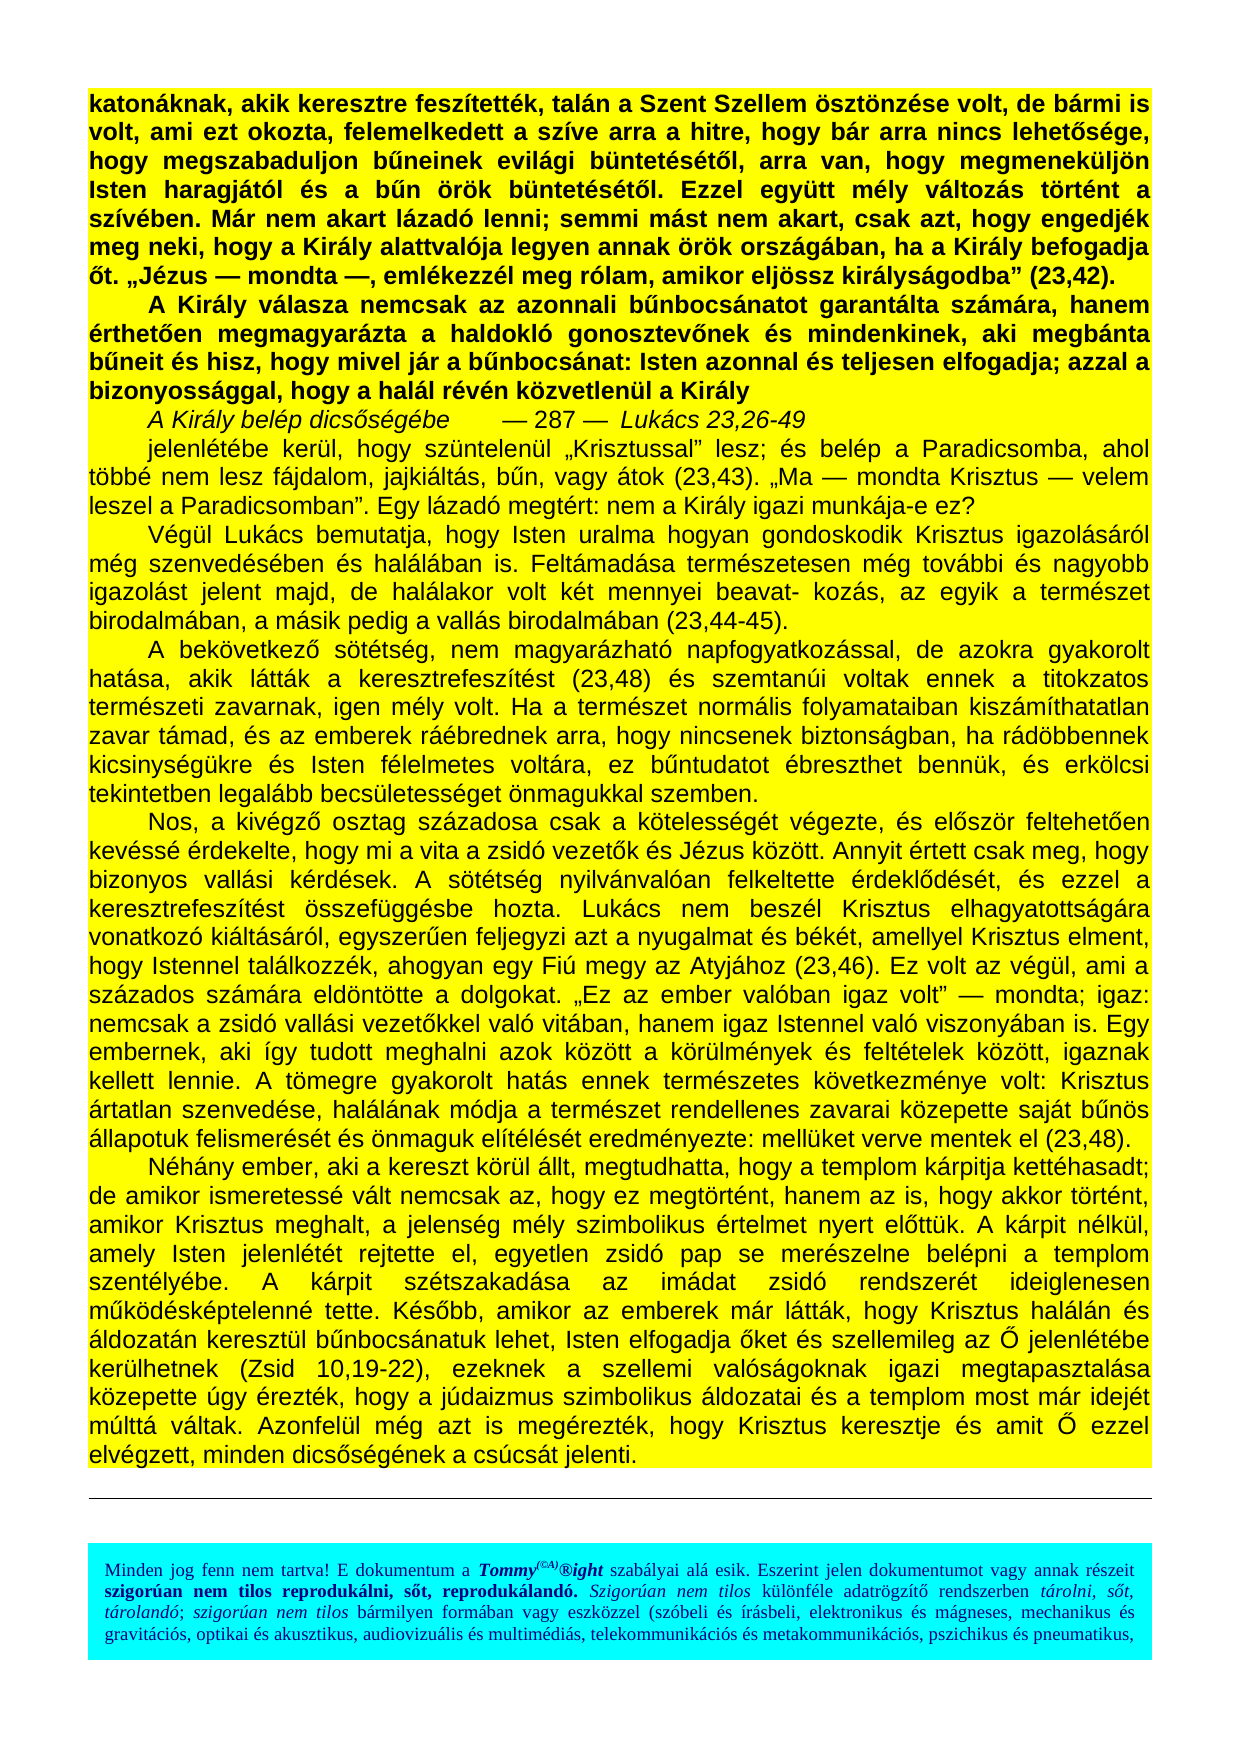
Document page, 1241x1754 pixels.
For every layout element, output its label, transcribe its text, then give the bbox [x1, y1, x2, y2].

text Nos, a kivégző osztag századosa csak a kötelességét végezte, és először feltehetően kevéssé érdekelte, hogy mi a vita a zsidó vezetők és Jézus között. Annyit értett csak meg, hogy bizonyos vallási kérdések. A sötétség nyilvánvalóan felkeltette érdeklődését, és ezzel a keresztrefeszítést összefüggésbe hozta. Lukács nem beszél Krisztus elhagyatottságára vonatkozó kiáltásáról, egyszerűen feljegyzi azt a nyugalmat és békét, amellyel Krisztus elment, hogy Istennel találkozzék, ahogyan egy Fiú megy az Atyjához (23,46). Ez volt az végül, ami a százados számára eldöntötte a dolgokat. „Ez az ember valóban igaz volt” ― mondta; igaz: nemcsak a zsidó vallási vezetőkkel való vitában, hanem igaz Istennel való viszonyában is. Egy embernek, aki így tudott meghalni azok között a körülmények és feltételek között, igaznak kellett lennie. A tömegre gyakorolt hatás ennek természetes következménye volt: Krisztus ártatlan szenvedése, halálának módja a természet rendellenes zavarai közepette saját bűnös állapotuk felismerését és önmaguk elítélését eredményezte: mellüket verve mentek el (23,48). [88, 807, 1152, 1152]
text jelenlétébe kerül, hogy szüntelenül „Krisztussal” lesz; és belép a Paradicsomba, ahol többé nem lesz fájdalom, jajkiáltás, bűn, vagy átok (23,43). „Ma — mondta Krisztus — velem leszel a Paradicsomban”. Egy lázadó megtért: nem a Király igazi munkája-e ez? [88, 433, 1152, 520]
text Végül Lukács bemutatja, hogy Isten uralma hogyan gondoskodik Krisztus igazolásáról még szenvedésében és halálában is. Feltámadása természetesen még további és nagyobb igazolást jelent majd, de halálakor volt két mennyei beavat- kozás, az egyik a természet birodalmában, a másik pedig a vallás birodalmában (23,44-45). [88, 520, 1152, 635]
text A bekövetkező sötétség, nem magyarázható napfogyatkozással, de azokra gyakorolt hatása, akik látták a keresztrefeszítést (23,48) és szemtanúi voltak ennek a titokzatos természeti zavarnak, igen mély volt. Ha a természet normális folyamataiban kiszámíthatatlan zavar támad, és az emberek ráébrednek arra, hogy nincsenek biztonságban, ha rádöbbennek kicsinységükre és Isten félelmetes voltára, ez bűntudatot ébreszthet bennük, és erkölcsi tekintetben legalább becsületességet önmagukkal szemben. [88, 635, 1152, 807]
text Néhány ember, aki a kereszt körül állt, megtudhatta, hogy a templom kárpitja kettéhasadt; de amikor ismeretessé vált nemcsak az, hogy ez megtörtént, hanem az is, hogy akkor történt, amikor Krisztus meghalt, a jelenség mély szimbolikus értelmet nyert előttük. A kárpit nélkül, amely Isten jelenlétét rejtette el, egyetlen zsidó pap se merészelne belépni a templom szentélyébe. A kárpit szétszakadása az imádat zsidó rendszerét ideiglenesen működésképtelenné tette. Később, amikor az emberek már látták, hogy Krisztus halálán és áldozatán keresztül bűnbocsánatuk lehet, Isten elfogadja őket és szellemileg az Ő jelenlétébe kerülhetnek (Zsid 10,19-22), ezeknek a szellemi valóságoknak igazi megtapasztalása közepette úgy érezték, hogy a júdaizmus szimbolikus áldozatai és a templom most már idejét múlttá váltak. Azonfelül még azt is megérezték, hogy Krisztus keresztje és amit Ő ezzel elvégzett, minden dicsőségének a csúcsát jelenti. [88, 1152, 1152, 1468]
text katonáknak, akik keresztre feszítették, talán a Szent Szellem ösztönzése volt, de bármi is volt, ami ezt okozta, felemelkedett a szíve arra a hitre, hogy bár arra nincs lehetősége, hogy megszabaduljon bűneinek evilági büntetésétől, arra van, hogy megmeneküljön Isten haragjától és a bűn örök büntetésétől. Ezzel együtt mély változás történt a szívében. Már nem akart lázadó lenni; semmi mást nem akart, csak azt, hogy engedjék meg neki, hogy a Király alattvalója legyen annak örök országában, ha a Király befogadja őt. „Jézus — mondta —, emlékezzél meg rólam, amikor eljössz királyságodba” (23,42). [88, 88, 1152, 290]
text Minden jog fenn nem tartva! E dokumentum a Tommy(©A)®ight szabályai alá esik. Eszerint jelen dokumentumot vagy annak részeit szigorúan nem tilos reprodukálni, sőt, reprodukálandó. Szigorúan nem tilos különféle adatrögzítő rendszerben tárolni, sőt, tárolandó; szigorúan nem tilos bármilyen formában vagy eszközzel (szóbeli és írásbeli, elektronikus és mágneses, mechanikus és gravitációs, optikai és akusztikus, audiovizuális és multimédiás, telekommunikációs és metakommunikációs, pszichikus és pneumatikus, [90, 1544, 1151, 1659]
text A Király válasza nemcsak az azonnali bűnbocsánatot garantálta számára, hanem érthetően megmagyarázta a haldokló gonosztevőnek és mindenkinek, aki megbánta bűneit és hisz, hogy mivel jár a bűnbocsánat: Isten azonnal és teljesen elfogadja; azzal a bizonyossággal, hogy a halál révén közvetlenül a Király [88, 290, 1152, 405]
text A Király belép dicsőségébe — 287 — Lukács 23,26-49 [88, 405, 1152, 433]
